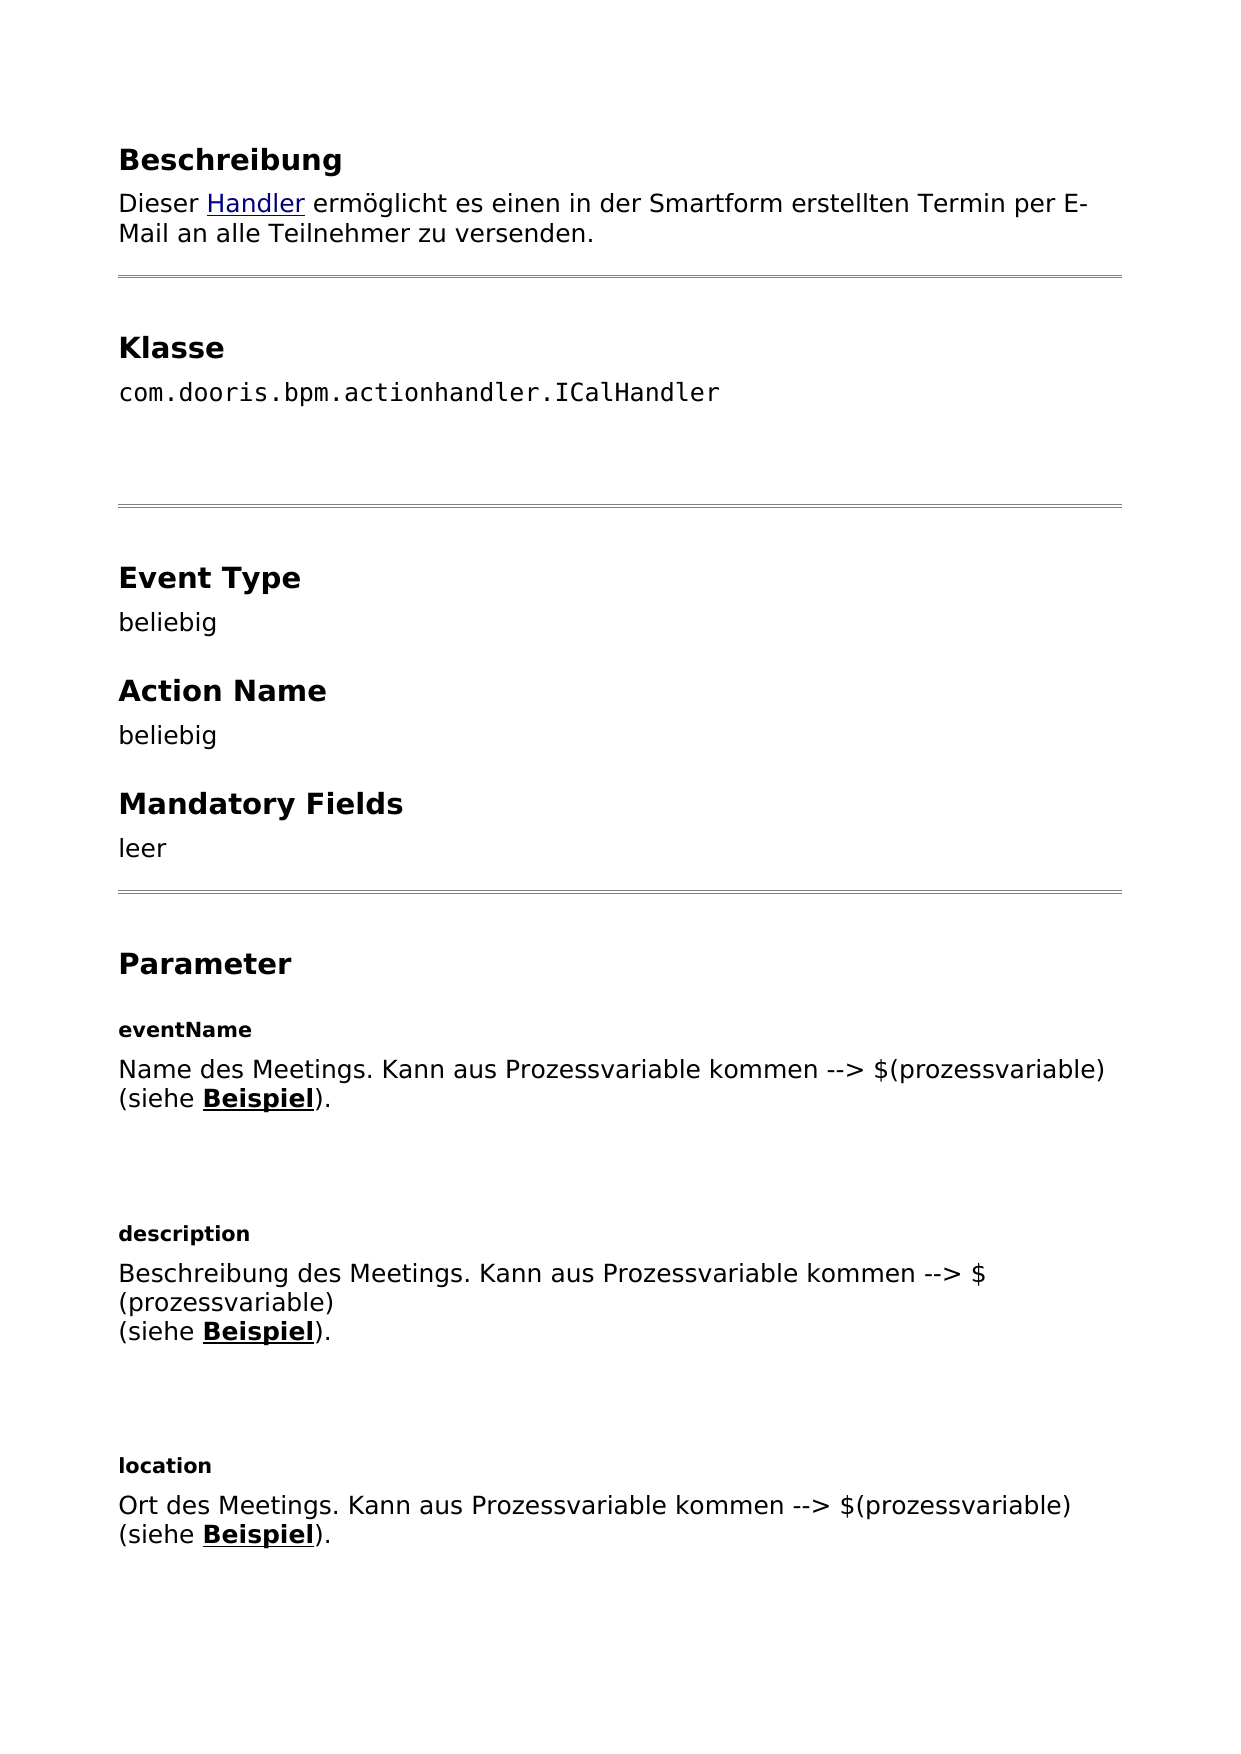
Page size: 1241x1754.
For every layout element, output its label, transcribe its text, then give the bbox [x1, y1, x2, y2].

subtitle Klasse [118, 332, 1122, 366]
subtitle Action Name [118, 674, 1122, 708]
text Beschreibung des Meetings. Kann aus Prozessvariable kommen --> $(prozessvariable) (siehe Beispiel). [118, 1259, 1122, 1346]
subtitle description [118, 1222, 1122, 1246]
text Name des Meetings. Kann aus Prozessvariable kommen --> $(prozessvariable) (siehe Beispiel). [118, 1055, 1122, 1114]
text beliebig [118, 721, 1122, 750]
subtitle Parameter [118, 947, 1122, 981]
subtitle Event Type [118, 561, 1122, 595]
text com.dooris.bpm.actionhandler.ICalHandler [118, 378, 1122, 407]
subtitle location [118, 1454, 1122, 1479]
text Ort des Meetings. Kann aus Prozessvariable kommen --> $(prozessvariable) (siehe Beispiel). [118, 1491, 1122, 1550]
subtitle Beschreibung [118, 143, 1122, 177]
text beliebig [118, 608, 1122, 637]
subtitle eventName [118, 1018, 1122, 1043]
text leer [118, 834, 1122, 863]
text Dieser Handler ermöglicht es einen in der Smartform erstellten Termin per E-Mail an alle Teilnehmer zu versenden. [118, 189, 1122, 248]
subtitle Mandatory Fields [118, 788, 1122, 822]
